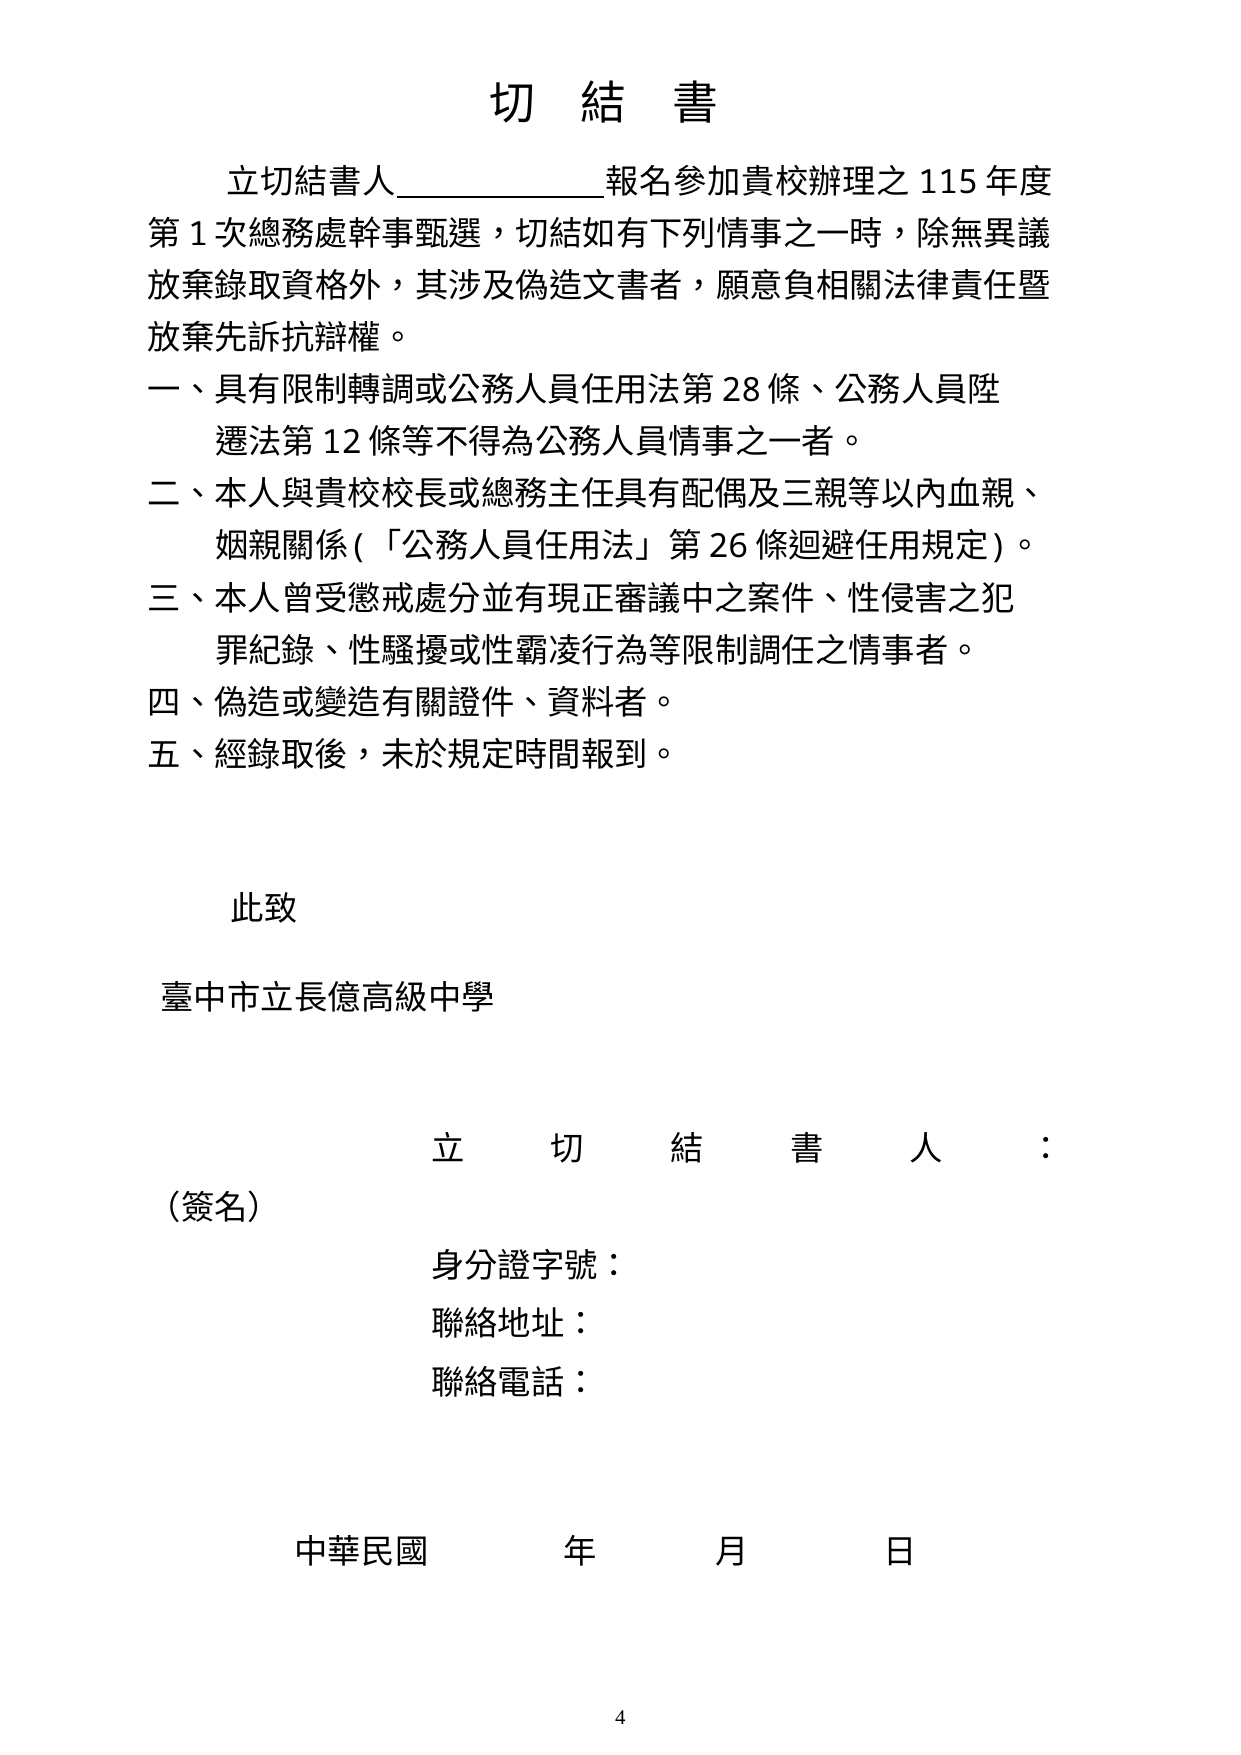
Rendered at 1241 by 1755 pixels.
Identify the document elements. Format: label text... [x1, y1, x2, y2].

text 此致 [148, 882, 368, 930]
text 二、本人與貴校校長或總務主任具有配偶及三親等以內血親、姻親關係(「公務人員任用法」第26條迴避任用規定)。 [148, 464, 1032, 568]
text 五、經錄取後，未於規定時間報到。 [148, 724, 1032, 777]
text 立切結書人： （簽名） [148, 1114, 1063, 1231]
text 中華民國 年 月 日 [148, 1525, 1063, 1573]
text 一、具有限制轉調或公務人員任用法第28條、公務人員陞遷法第12條等不得為公務人員情事之一者。 [148, 360, 1032, 464]
text 聯絡地址： [148, 1289, 1063, 1347]
text 身分證字號： [148, 1231, 1063, 1289]
text 聯絡電話： [148, 1347, 1063, 1406]
text 三、本人曾受懲戒處分並有現正審議中之案件、性侵害之犯罪紀錄、性騷擾或性霸凌行為等限制調任之情事者。 [148, 568, 1032, 672]
subtitle 切 結 書 [148, 75, 1059, 131]
text 立切結書人 報名參加貴校辦理之115年度第1次總務處幹事甄選，切結如有下列情事之一時，除無異議放棄錄取資格外，其涉及偽造文書者，願意負相關法律責任暨放棄先訴抗辯權。 [148, 152, 1053, 360]
text 四、偽造或變造有關證件、資料者。 [148, 672, 1032, 724]
text 臺中市立長億高級中學 [160, 971, 576, 1019]
